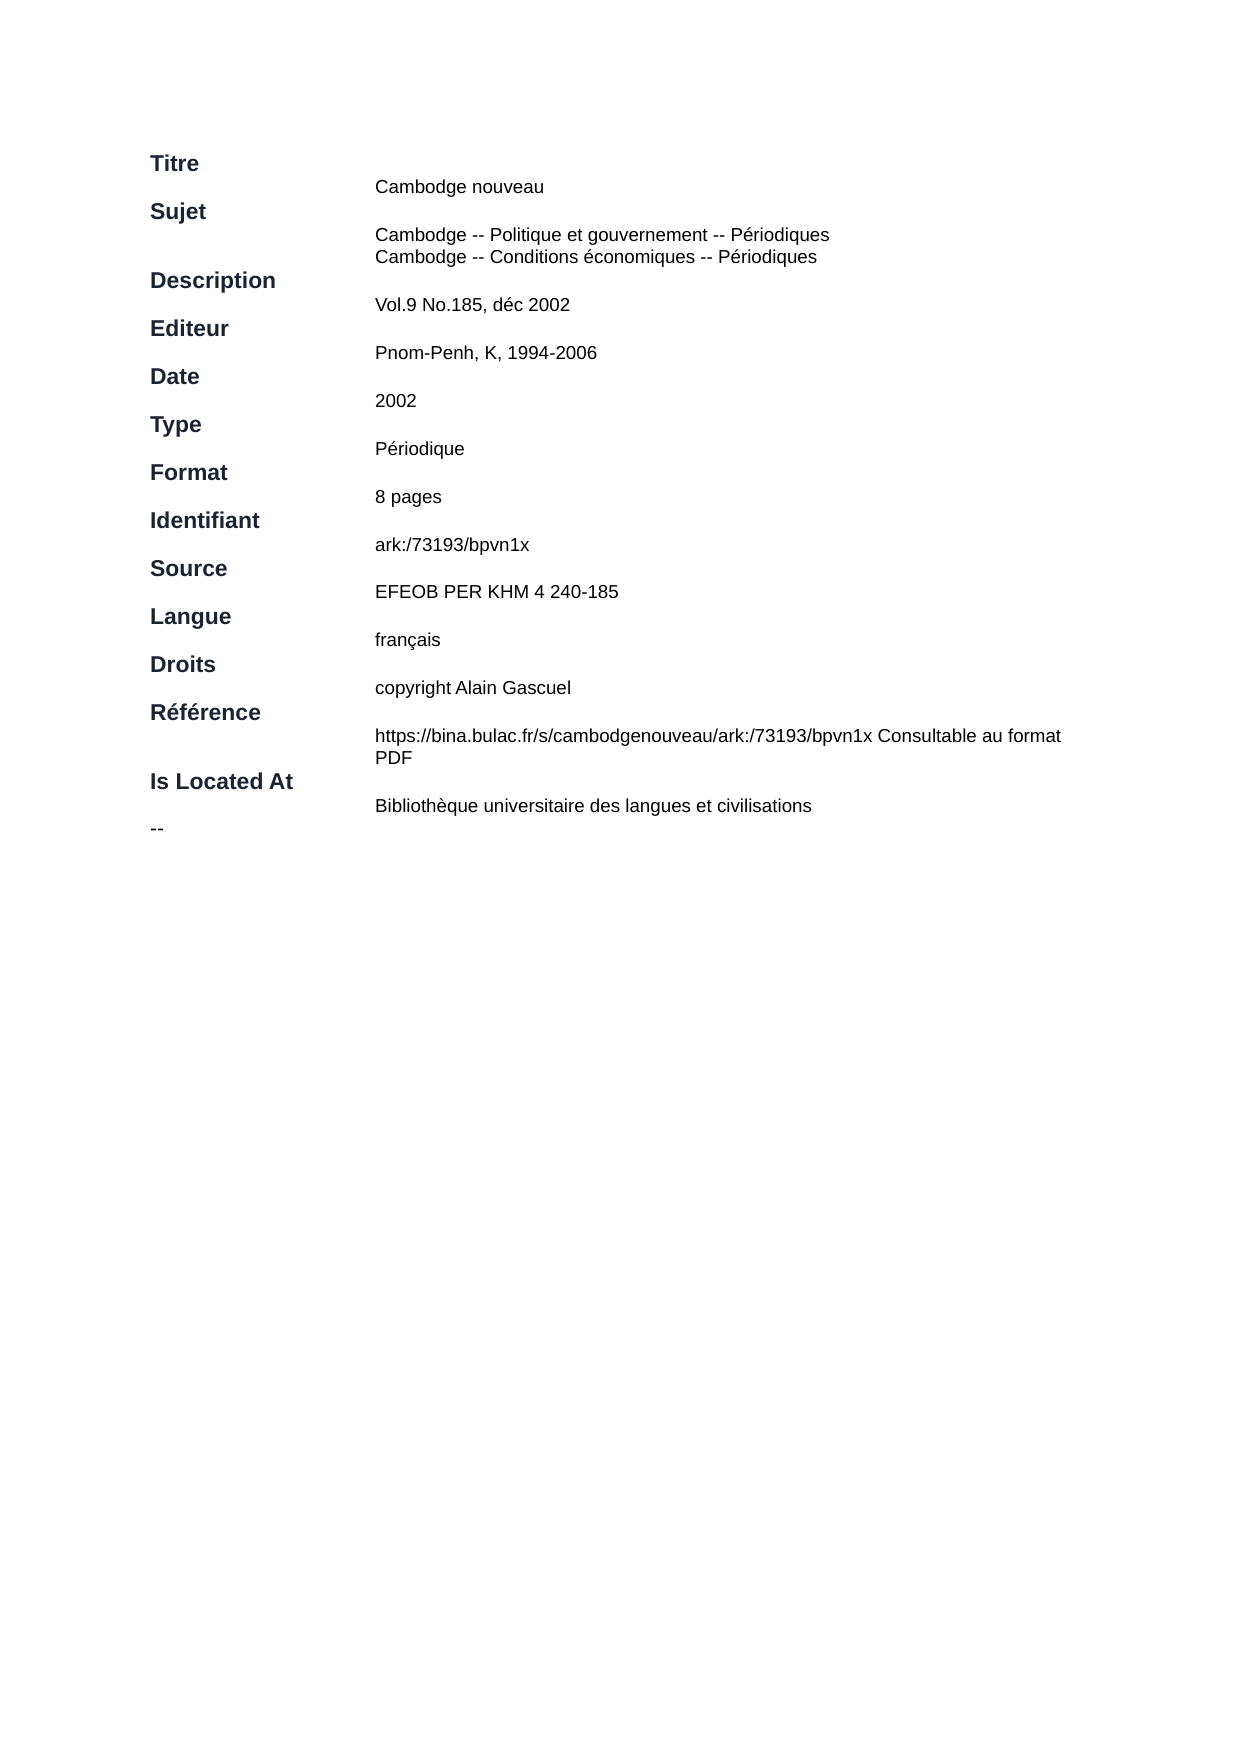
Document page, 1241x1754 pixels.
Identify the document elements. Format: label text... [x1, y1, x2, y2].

text copyright Alain Gascuel [375, 677, 1090, 699]
text Vol.9 No.185, déc 2002 [375, 294, 1090, 315]
text EFEOB PER KHM 4 240-185 [375, 581, 1090, 603]
text Description [150, 267, 1090, 294]
text Type [150, 411, 1090, 437]
text Format [150, 459, 1090, 485]
text Sujet [150, 198, 1090, 224]
text Pnom-Penh, K, 1994-2006 [375, 342, 1090, 363]
text Cambodge nouveau [375, 176, 1090, 198]
text Bibliothèque universitaire des langues et civilisations [375, 794, 1090, 816]
text Droits [150, 651, 1090, 677]
text Date [150, 363, 1090, 389]
text Langue [150, 603, 1090, 629]
text https://bina.bulac.fr/s/cambodgenouveau/ark:/73193/bpvn1x Consultable au format PDF [375, 725, 1090, 768]
text Is Located At [150, 768, 1090, 794]
text -- [150, 816, 1090, 840]
text Périodique [375, 437, 1090, 459]
text Identifiant [150, 507, 1090, 533]
text Editeur [150, 315, 1090, 342]
text 2002 [375, 389, 1090, 411]
text français [375, 629, 1090, 651]
text Source [150, 555, 1090, 581]
text Cambodge -- Conditions économiques -- Périodiques [375, 246, 1090, 267]
text Titre [150, 150, 1090, 176]
text ark:/73193/bpvn1x [375, 533, 1090, 555]
text 8 pages [375, 485, 1090, 507]
text Référence [150, 699, 1090, 725]
text Cambodge -- Politique et gouvernement -- Périodiques [375, 224, 1090, 246]
